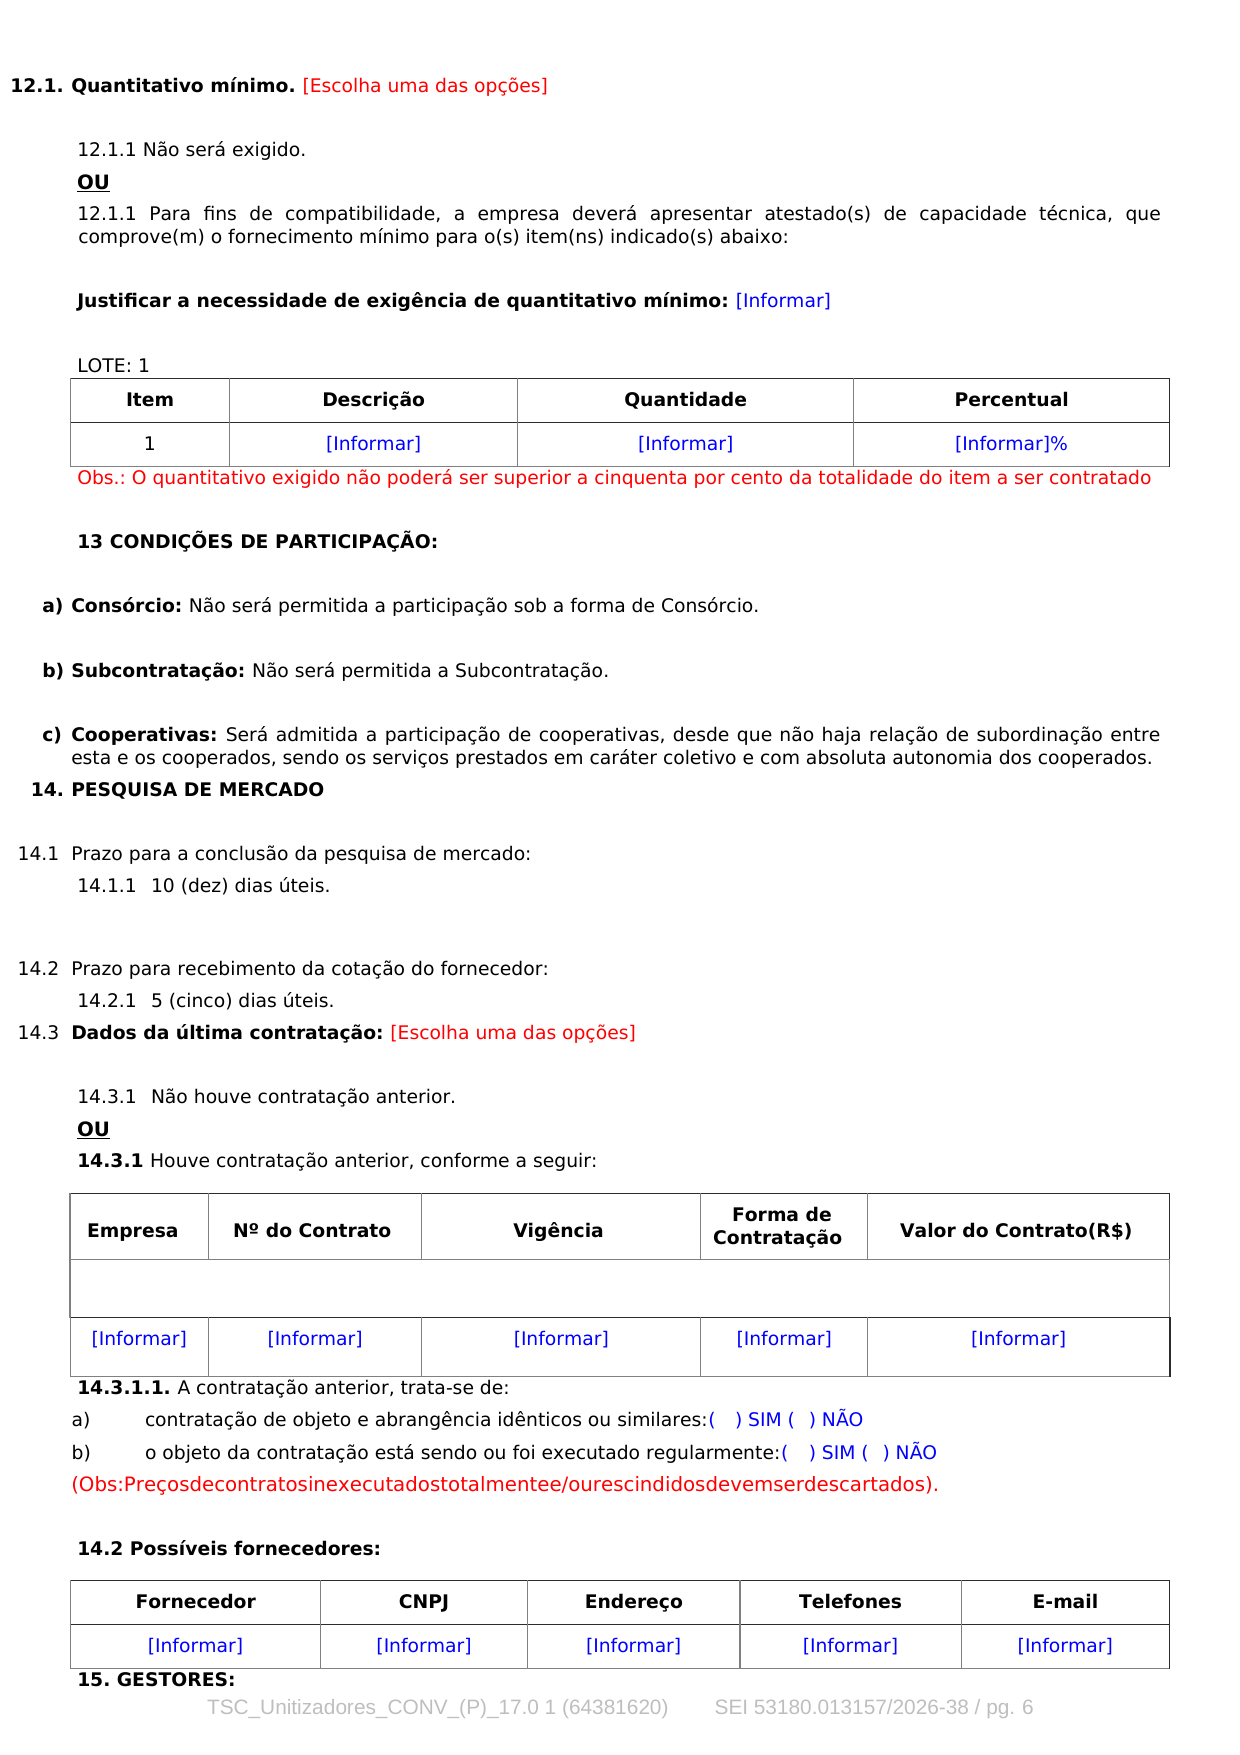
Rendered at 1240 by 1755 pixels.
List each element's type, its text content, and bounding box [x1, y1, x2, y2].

text 14.3.1.1. A contratação anterior, trata-se de: [77, 1377, 1162, 1399]
text 12.1.1 Não será exigido. [77, 139, 1162, 161]
table_cell [Informar] [701, 1318, 867, 1376]
text Obs.: O quantitativo exigido não poderá ser superior a cinquenta por cento da totalidade do item a ser contratado [77, 467, 1162, 489]
table_header Telefones [741, 1581, 961, 1624]
list 5 (cinco) dias úteis. [77, 990, 1162, 1012]
table_cell [Informar]% [854, 423, 1169, 466]
table_cell [Informar] [528, 1625, 739, 1668]
text 15. GESTORES: [77, 1669, 1168, 1691]
table_cell [Informar] [741, 1625, 961, 1668]
list Prazo para recebimento da cotação do fornecedor: [17, 958, 1162, 980]
table_header Empresa [71, 1194, 208, 1259]
table_header Forma de Contratação [701, 1194, 867, 1259]
table_cell [Informar] [868, 1318, 1169, 1376]
subtitle OU [77, 171, 1168, 194]
table_cell [Informar] [71, 1625, 320, 1668]
table_cell [Informar] [321, 1625, 527, 1668]
table_cell 1 [71, 423, 229, 466]
table_cell [Informar] [422, 1318, 700, 1376]
table_header Item [71, 379, 229, 422]
table_cell [Informar] [518, 423, 853, 466]
list contratação de objeto e abrangência idênticos ou similares:( ) SIM ( ) NÃO [71, 1409, 1162, 1431]
list Prazo para a conclusão da pesquisa de mercado: [17, 843, 1162, 865]
table_header E-mail [962, 1581, 1169, 1624]
list o objeto da contratação está sendo ou foi executado regularmente:( ) SIM ( ) NÃO (Obs:Preçosdecontratosinexecutadostotalmentee/ourescindidosdevemserdescartados). [71, 1441, 1162, 1496]
text 14.3.1 Houve contratação anterior, conforme a seguir: [77, 1150, 1162, 1172]
text LOTE: 1 [77, 354, 1162, 376]
table_cell [71, 1260, 1169, 1317]
list 10 (dez) dias úteis. [77, 875, 1162, 897]
list Cooperativas: Será admitida a participação de cooperativas, desde que não haja relação de subordinação entre esta e os cooperados, sendo os serviços prestados em caráter coletivo e com absoluta autonomia dos cooperados. [42, 724, 1162, 769]
list Consórcio: Não será permitida a participação sob a forma de Consórcio. [42, 596, 1162, 617]
table_header Quantidade [518, 379, 853, 422]
text 14.2 Possíveis fornecedores: [77, 1538, 1168, 1559]
table_header Endereço [528, 1581, 739, 1624]
table_cell [Informar] [71, 1318, 208, 1376]
table_header Fornecedor [71, 1581, 320, 1624]
table_header Descrição [230, 379, 517, 422]
list PESQUISA DE MERCADO [31, 779, 1168, 801]
text Justificar a necessidade de exigência de quantitativo mínimo: [Informar] [77, 290, 1168, 312]
table_header Vigência [422, 1194, 700, 1259]
list Não houve contratação anterior. [77, 1086, 1162, 1108]
list Subcontratação: Não será permitida a Subcontratação. [42, 660, 1162, 682]
text 12.1.1 Para fins de compatibilidade, a empresa deverá apresentar atestado(s) de capacidade técnica, que comprove(m) o fornecimento mínimo para o(s) item(ns) indicado(s) abaixo: [77, 203, 1162, 248]
list Dados da última contratação: [Escolha uma das opções] [17, 1022, 1162, 1044]
table_cell [Informar] [230, 423, 517, 466]
table_header Valor do Contrato(R$) [868, 1194, 1169, 1259]
table_header Nº do Contrato [209, 1194, 421, 1259]
table_header Percentual [854, 379, 1169, 422]
table_cell [Informar] [209, 1318, 421, 1376]
table_cell [Informar] [962, 1625, 1169, 1668]
subtitle OU [77, 1118, 1168, 1141]
list Quantitativo mínimo. [Escolha uma das opções] [10, 75, 1168, 97]
text 13 CONDIÇÕES DE PARTICIPAÇÃO: [77, 531, 1168, 553]
table_header CNPJ [321, 1581, 527, 1624]
